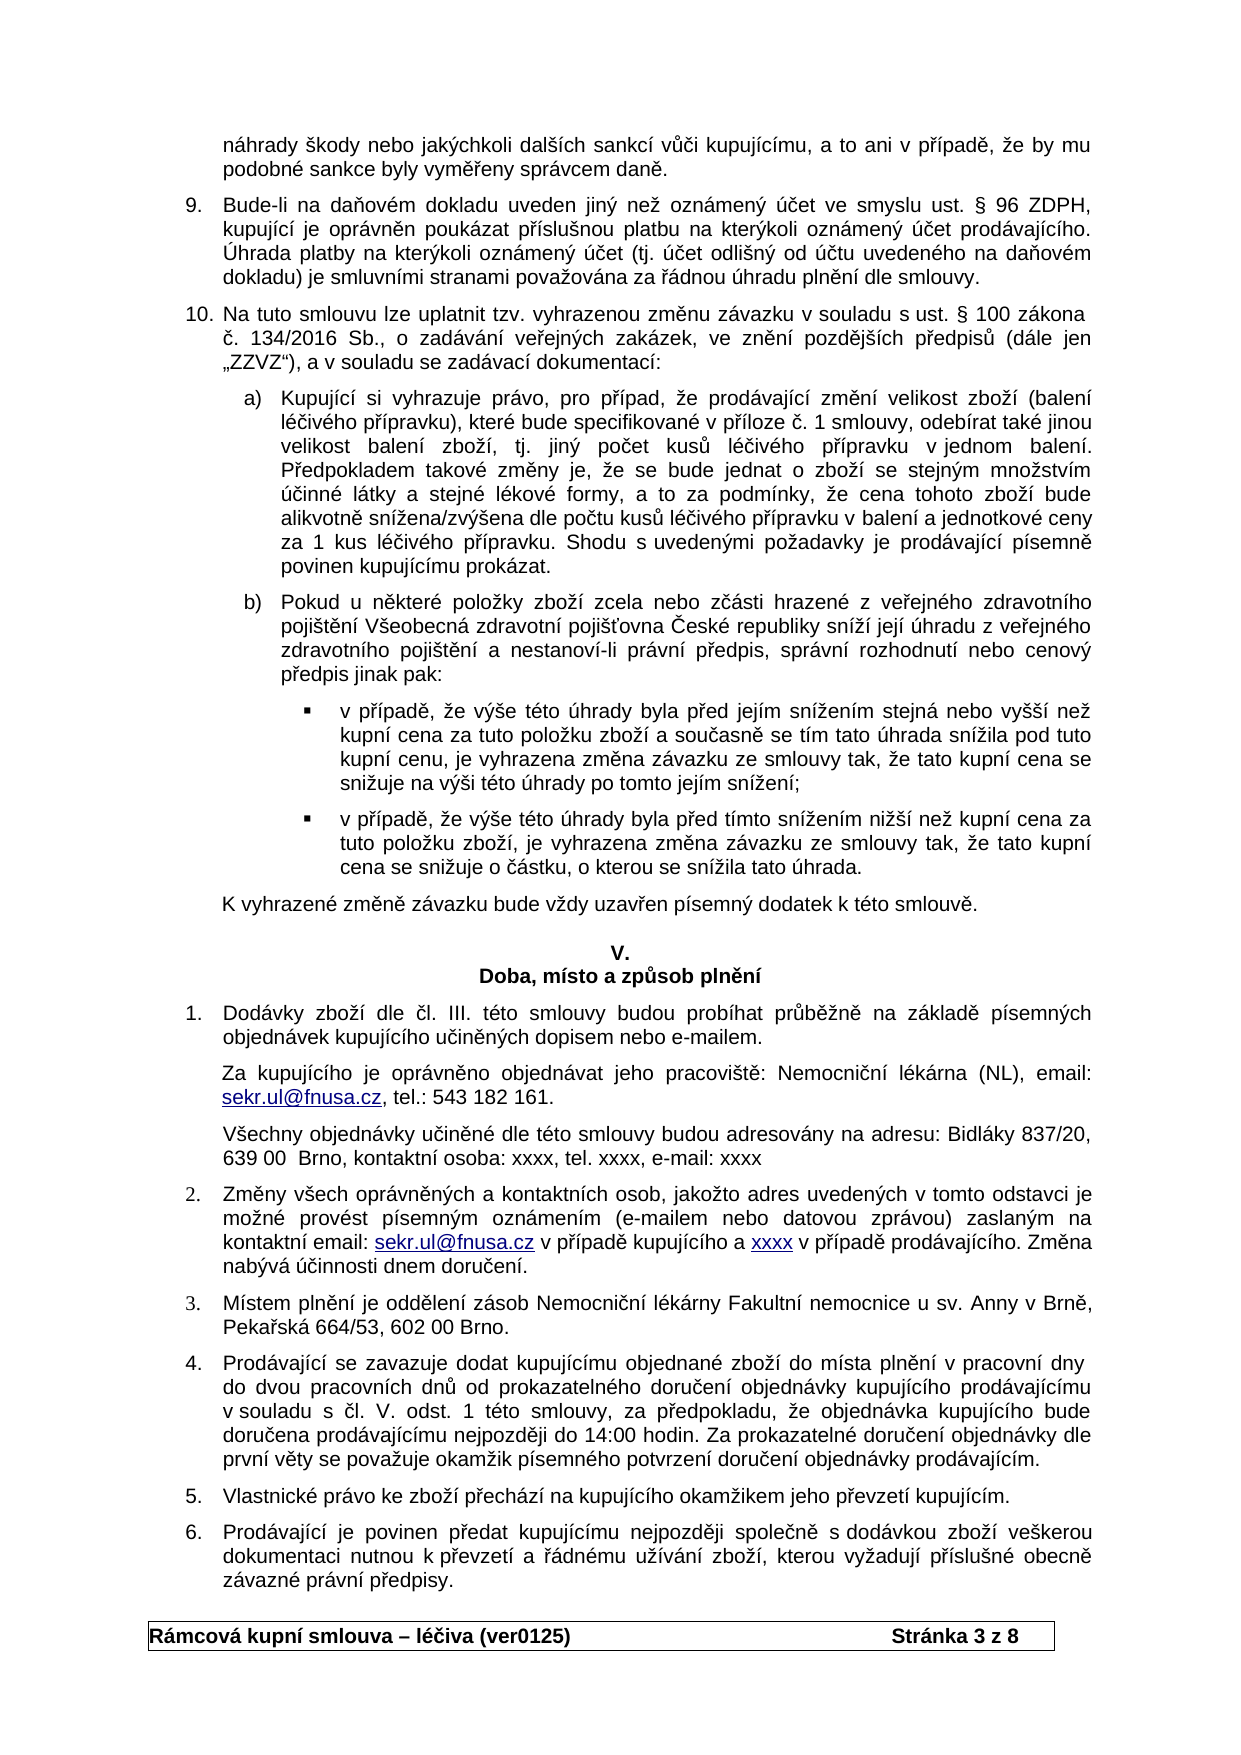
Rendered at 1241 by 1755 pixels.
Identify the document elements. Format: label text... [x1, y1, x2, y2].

list Změny všech oprávněných a kontaktních osob, jakožto adres uvedených v tomto odstavci je možné provést písemným oznámením (e-mailem nebo datovou zprávou) zaslaným na kontaktní email: sekr.ul@fnusa.cz v případě kupujícího a xxxx v případě prodávajícího. Změna nabývá účinnosti dnem doručení. [185, 1182, 1093, 1278]
list Na tuto smlouvu lze uplatnit tzv. vyhrazenou změnu závazku v souladu s ust. § 100 zákona č. 134/2016 Sb., o zadávání veřejných zakázek, ve znění pozdějších předpisů (dále jen „ZZVZ“), a v souladu se zadávací dokumentací: [185, 302, 1093, 373]
text Za kupujícího je oprávněno objednávat jeho pracoviště: Nemocniční lékárna (NL), email: sekr.ul@fnusa.cz, tel.: 543 182 161. [222, 1061, 1093, 1109]
list Vlastnické právo ke zboží přechází na kupujícího okamžikem jeho převzetí kupujícím. [185, 1483, 1093, 1507]
text K vyhrazené změně závazku bude vždy uzavřen písemný dodatek k této smlouvě. [222, 891, 1093, 915]
list Dodávky zboží dle čl. III. této smlouvy budou probíhat průběžně na základě písemných objednávek kupujícího učiněných dopisem nebo e-mailem. [185, 1001, 1093, 1049]
list Prodávající je povinen předat kupujícímu nejpozději společně s dodávkou zboží veškerou dokumentaci nutnou k převzetí a řádnému užívání zboží, kterou vyžadují příslušné obecně závazné právní předpisy. [185, 1520, 1093, 1592]
list náhrady škody nebo jakýchkoli dalších sankcí vůči kupujícímu, a to ani v případě, že by mu podobné sankce byly vyměřeny správcem daně. [185, 133, 1093, 181]
list Bude-li na daňovém dokladu uveden jiný než oznámený účet ve smyslu ust. § 96 ZDPH, kupující je oprávněn poukázat příslušnou platbu na kterýkoli oznámený účet prodávajícího. Úhrada platby na kterýkoli oznámený účet (tj. účet odlišný od účtu uvedeného na daňovém dokladu) je smluvními stranami považována za řádnou úhradu plnění dle smlouvy. [185, 193, 1093, 289]
list v případě, že výše této úhrady byla před jejím snížením stejná nebo vyšší než kupní cena za tuto položku zboží a současně se tím tato úhrada snížila pod tuto kupní cenu, je vyhrazena změna závazku ze smlouvy tak, že tato kupní cena se snižuje na výši této úhrady po tomto jejím snížení; [302, 698, 1093, 794]
list v případě, že výše této úhrady byla před tímto snížením nižší než kupní cena za tuto položku zboží, je vyhrazena změna závazku ze smlouvy tak, že tato kupní cena se snižuje o částku, o kterou se snížila tato úhrada. [302, 807, 1093, 879]
text Všechny objednávky učiněné dle této smlouvy budou adresovány na adresu: Bidláky 837/20, 639 00 Brno, kontaktní osoba: xxxx, tel. xxxx, e-mail: xxxx [223, 1122, 1093, 1169]
text V. [148, 940, 1093, 964]
list Prodávající se zavazuje dodat kupujícímu objednané zboží do místa plnění v pracovní dny do dvou pracovních dnů od prokazatelného doručení objednávky kupujícího prodávajícímu v souladu s čl. V. odst. 1 této smlouvy, za předpokladu, že objednávka kupujícího bude doručena prodávajícímu nejpozději do 14:00 hodin. Za prokazatelné doručení objednávky dle první věty se považuje okamžik písemného potvrzení doručení objednávky prodávajícím. [185, 1351, 1093, 1471]
list Kupující si vyhrazuje právo, pro případ, že prodávající změní velikost zboží (balení léčivého přípravku), které bude specifikované v příloze č. 1 smlouvy, odebírat také jinou velikost balení zboží, tj. jiný počet kusů léčivého přípravku v jednom balení. Předpokladem takové změny je, že se bude jednat o zboží se stejným množstvím účinné látky a stejné lékové formy, a to za podmínky, že cena tohoto zboží bude alikvotně snížena/zvýšena dle počtu kusů léčivého přípravku v balení a jednotkové ceny za 1 kus léčivého přípravku. Shodu s uvedenými požadavky je prodávající písemně povinen kupujícímu prokázat. [243, 386, 1093, 578]
list Místem plnění je oddělení zásob Nemocniční lékárny Fakultní nemocnice u sv. Anny v Brně, Pekařská 664/53, 602 00 Brno. [185, 1291, 1093, 1339]
list Pokud u některé položky zboží zcela nebo zčásti hrazené z veřejného zdravotního pojištění Všeobecná zdravotní pojišťovna České republiky sníží její úhradu z veřejného zdravotního pojištění a nestanoví-li právní předpis, správní rozhodnutí nebo cenový předpis jinak pak: [243, 590, 1093, 686]
subtitle Doba, místo a způsob plnění [148, 964, 1093, 988]
